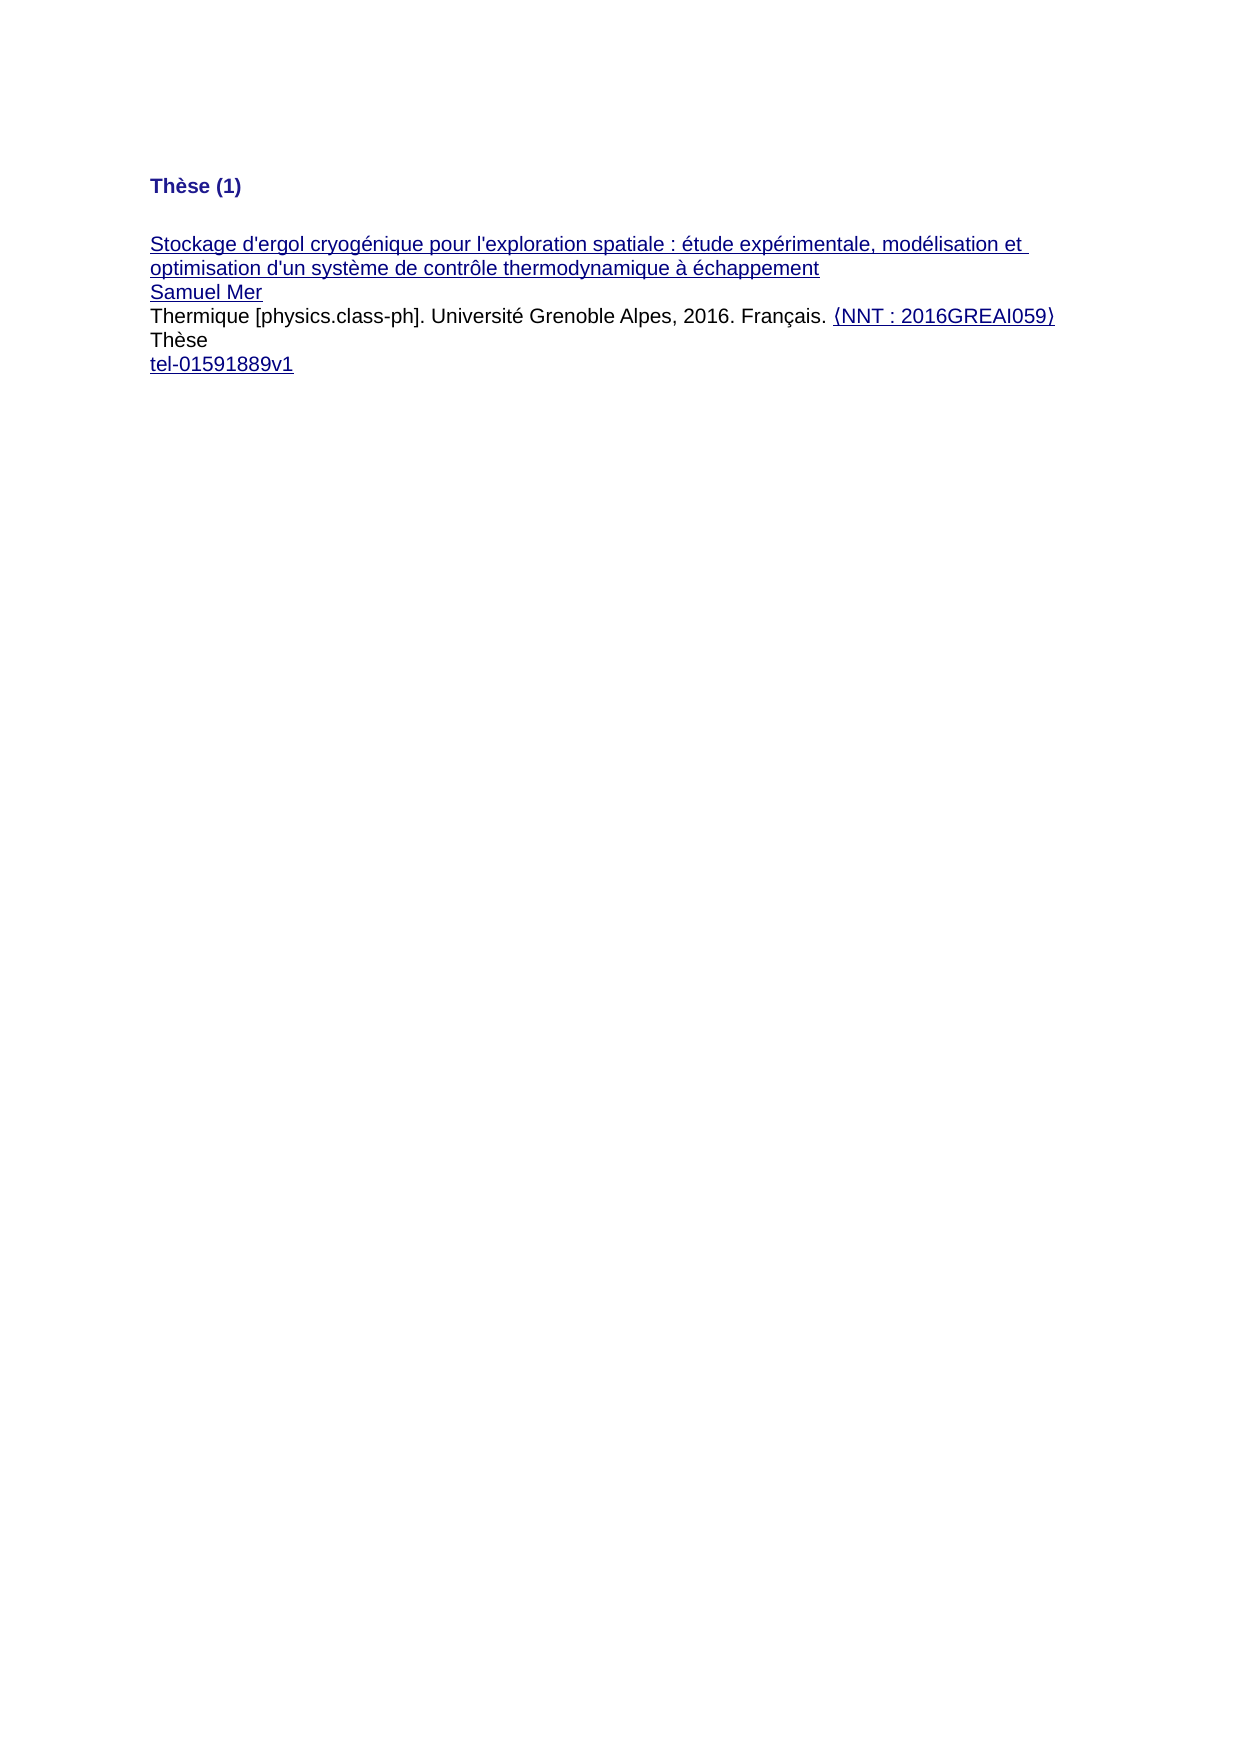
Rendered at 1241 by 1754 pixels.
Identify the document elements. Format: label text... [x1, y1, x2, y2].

subtitle Thèse (1) [150, 174, 1090, 198]
table_header Stockage d'ergol cryogénique pour l'exploration spatiale : étude expérimentale, modélisation et optimisation d'un système de contrôle thermodynamique à échappement Samuel Mer Thermique [physics.class-ph]. Université Grenoble Alpes, 2016. Français. ⟨NNT : 2016GREAI059⟩ Thèse tel-01591889v1 [150, 232, 1090, 376]
